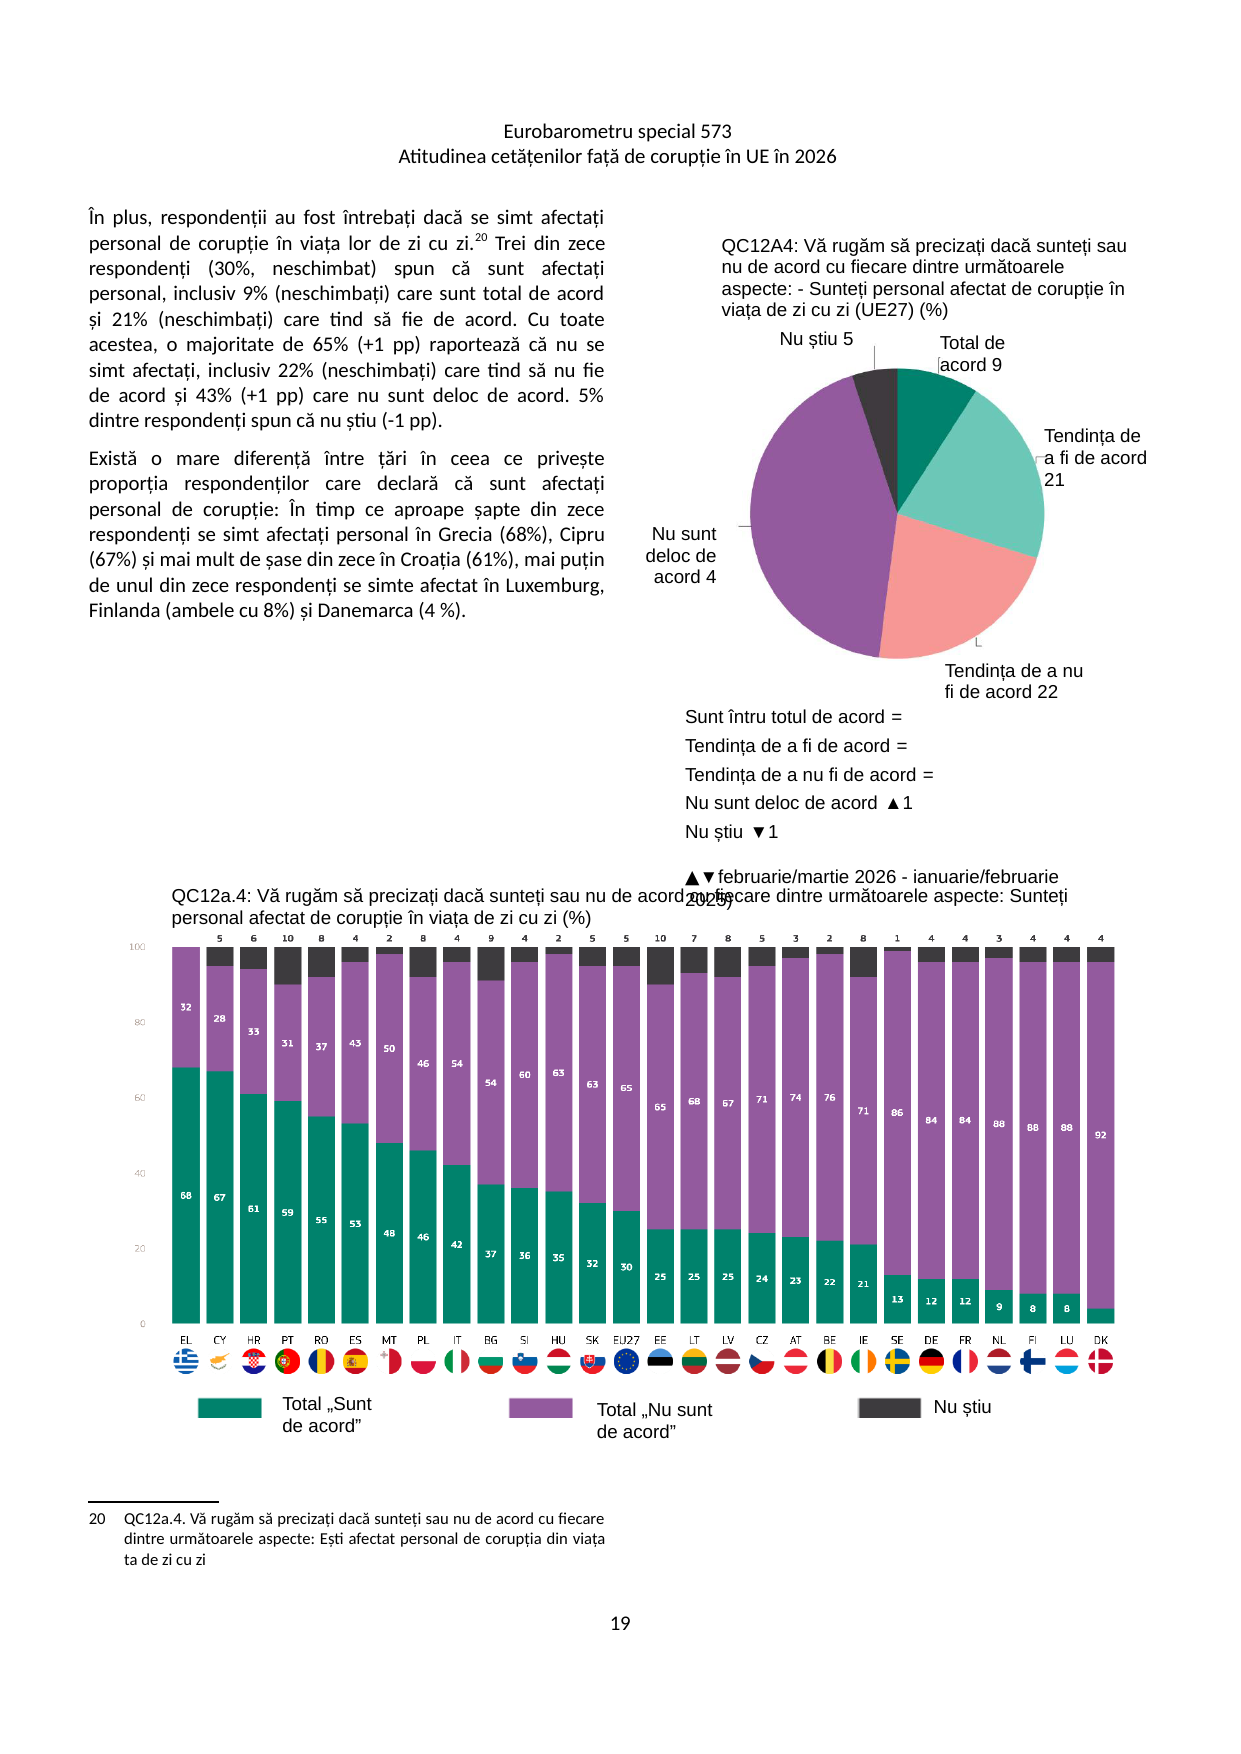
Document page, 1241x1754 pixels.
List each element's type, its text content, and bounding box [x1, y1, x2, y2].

text În plus, respondenții au fost întrebați dacă se simt afectați personal de corupție în viața lor de zi cu zi. Trei din zece respondenți (30%, neschimbat) spun că sunt afectați personal, inclusiv 9% (neschimbați) care sunt total de acord și 21% (neschimbați) care tind să fie de acord. Cu toate acestea, o majoritate de 65% (+1 pp) raportează că nu se simt afectați, inclusiv 22% (neschimbați) care tind să nu fie de acord și 43% (+1 pp) care nu sunt deloc de acord. 5% dintre respondenți spun că nu știu (-1 pp). [88, 204, 605, 433]
text QC12a.4. Vă rugăm să precizați dacă sunteți sau nu de acord cu fiecare dintre următoarele aspecte: Ești afectat personal de corupția din viața ta de zi cu zi [88, 1508, 605, 1569]
picture [731, 343, 1050, 661]
text Există o mare diferență între țări în ceea ce privește proporția respondenților care declară că sunt afectați personal de corupție: În timp ce aproape șapte din zece respondenți se simt afectați personal în Grecia (68%), Cipru (67%) și mai mult de șase din zece în Croația (61%), mai puțin de unul din zece respondenți se simte afectat în Luxemburg, Finlanda (ambele cu 8%) și Danemarca (4 %). [88, 445, 605, 623]
picture [121, 926, 1138, 1380]
picture [180, 1391, 925, 1418]
